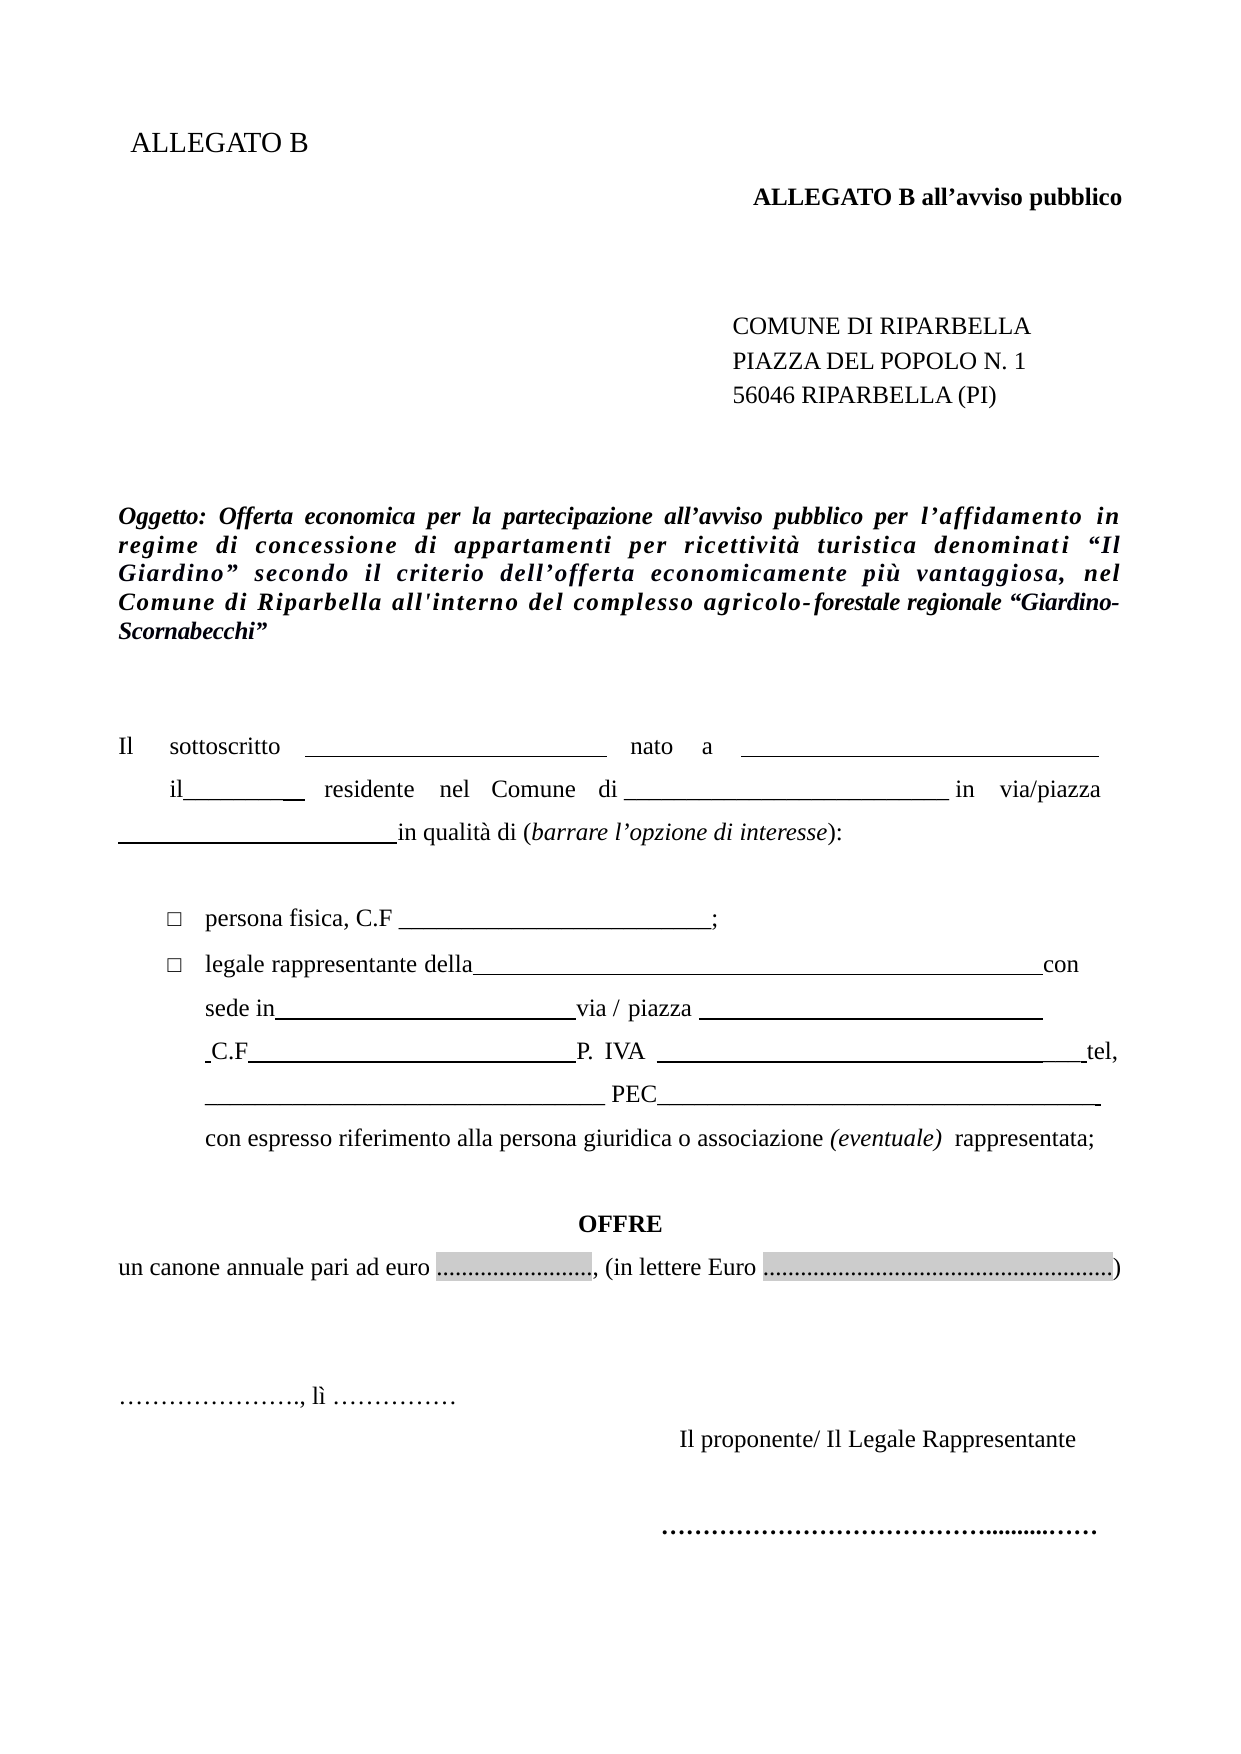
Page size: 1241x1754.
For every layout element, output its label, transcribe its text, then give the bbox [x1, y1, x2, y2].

text in qualità di (barrare l’opzione di interesse): [118, 817, 1122, 846]
text …………………., lì …………… [118, 1381, 1122, 1410]
list legale rappresentante della con sede in via / piazza C.F P. IVA ___ tel, ________________________________ PEC___________________________________ con espresso riferimento alla persona giuridica o associazione (eventuale) rappresentata; [167, 949, 1122, 1151]
subtitle ALLEGATO B all’avviso pubblico [118, 182, 1122, 211]
text un canone annuale pari ad euro ........................., (in lettere Euro ........................................................) [118, 1252, 1122, 1281]
text COMUNE DI RIPARBELLA [732, 311, 1122, 340]
subtitle Oggetto: Offerta economica per la partecipazione all’avviso pubblico per l’affidamento in regime di concessione di appartamenti per ricettività turistica denominati “Il Giardino” secondo il criterio dell’offerta economicamente più vantaggiosa, nel Comune di Riparbella all'interno del complesso agricolo-forestale regionale “Giardino-Scornabecchi” [118, 501, 1122, 645]
text PIAZZA DEL POPOLO N. 1 [732, 346, 1122, 374]
text …………………………………..........…… [661, 1511, 1122, 1539]
text Il proponente/ Il Legale Rappresentante [679, 1424, 1122, 1453]
list persona fisica, C.F _________________________; [167, 903, 1122, 934]
text 56046 RIPARBELLA (PI) [732, 380, 1122, 409]
text ALLEGATO B [130, 125, 1122, 159]
subtitle OFFRE [118, 1209, 1122, 1238]
text Il sottoscritto nato a il________ residente nel Comune di __________________________ in via/piazza [118, 731, 1122, 803]
